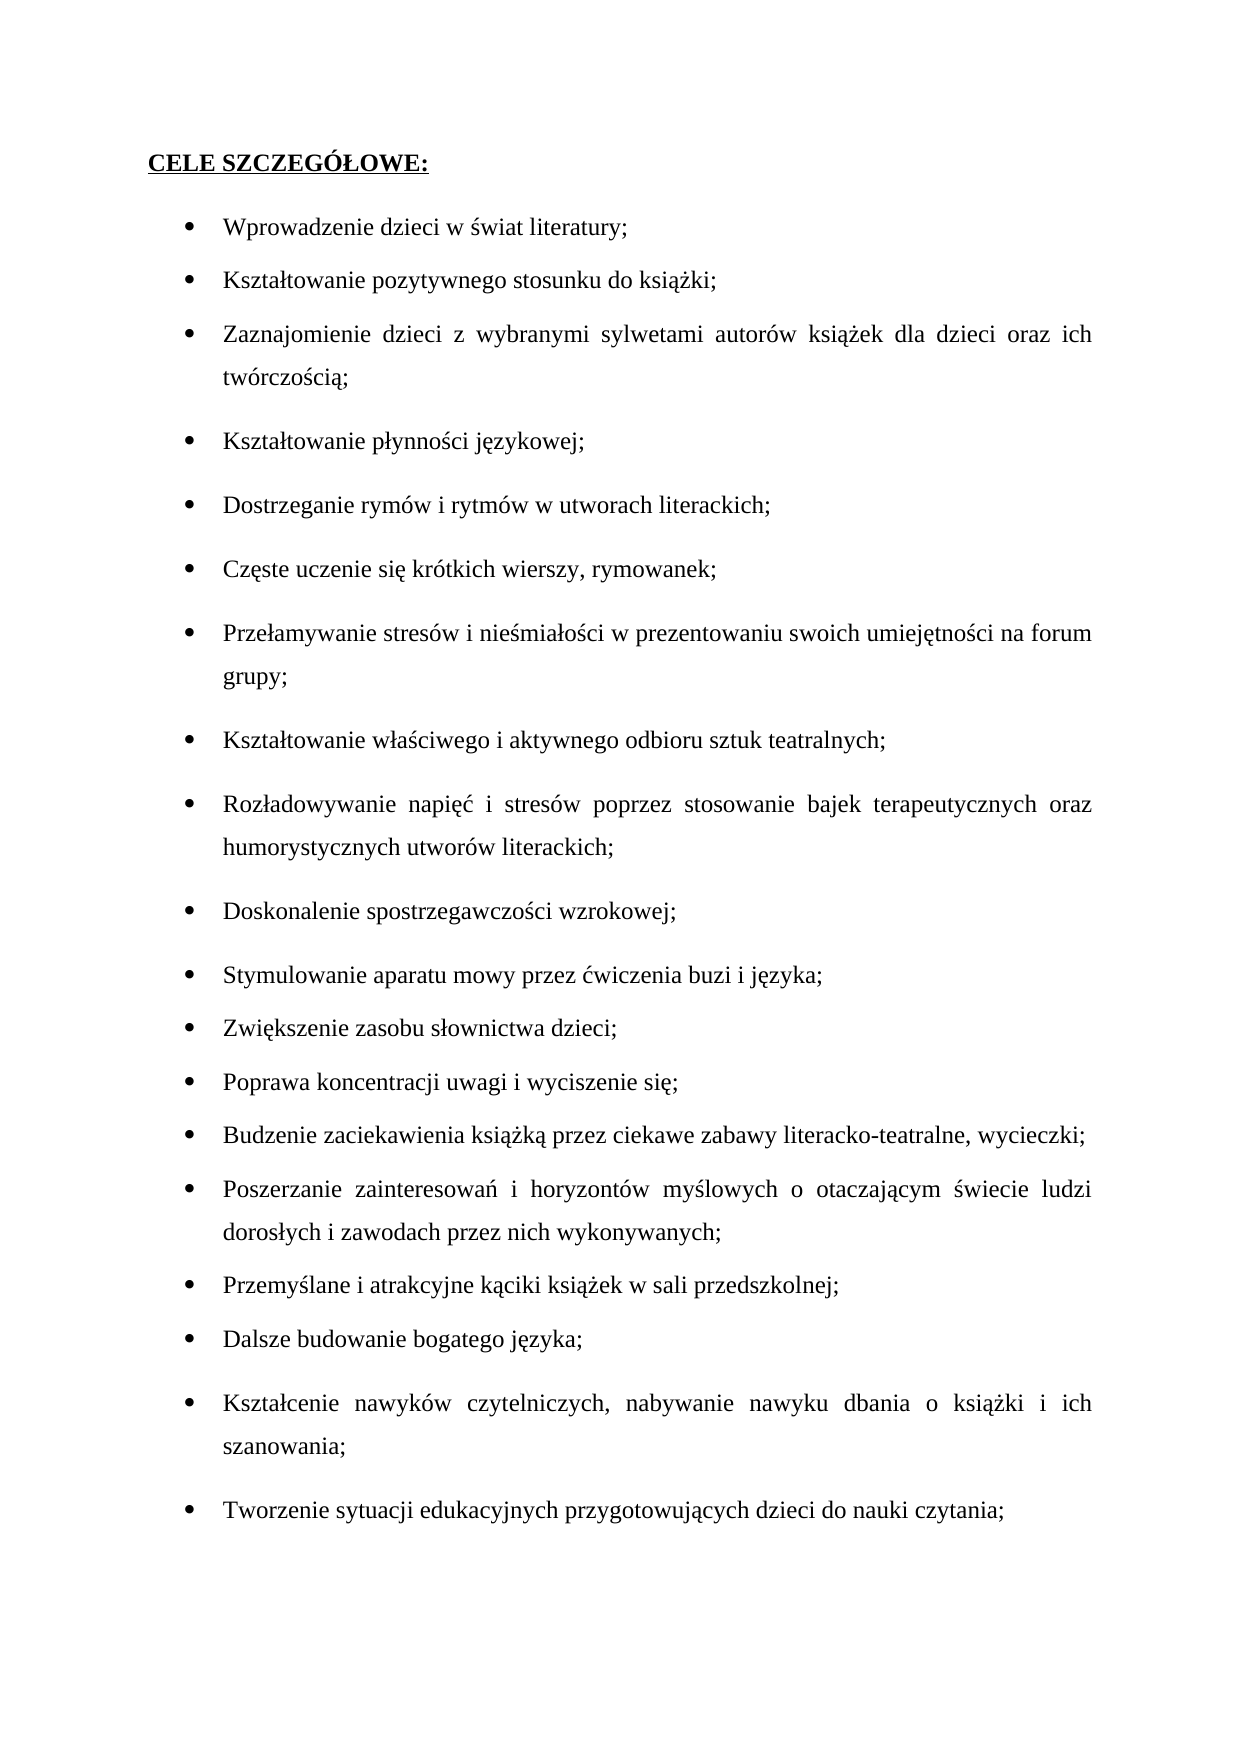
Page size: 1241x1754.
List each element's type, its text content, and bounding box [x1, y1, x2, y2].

list Budzenie zaciekawienia książką przez ciekawe zabawy literacko-teatralne, wycieczki; [185, 1120, 1093, 1149]
list Stymulowanie aparatu mowy przez ćwiczenia buzi i języka; [185, 960, 1093, 988]
list Kształtowanie właściwego i aktywnego odbioru sztuk teatralnych; [185, 725, 1093, 753]
list Tworzenie sytuacji edukacyjnych przygotowujących dzieci do nauki czytania; [185, 1495, 1093, 1524]
list Doskonalenie spostrzegawczości wzrokowej; [185, 896, 1093, 924]
list Poszerzanie zainteresowań i horyzontów myślowych o otaczającym świecie ludzi dorosłych i zawodach przez nich wykonywanych; [185, 1174, 1093, 1246]
list Częste uczenie się krótkich wierszy, rymowanek; [185, 554, 1093, 582]
list Dalsze budowanie bogatego języka; [185, 1324, 1093, 1353]
list Zwiększenie zasobu słownictwa dzieci; [185, 1013, 1093, 1042]
list Wprowadzenie dzieci w świat literatury; [185, 212, 1093, 240]
list Kształtowanie płynności językowej; [185, 426, 1093, 454]
list Przełamywanie stresów i nieśmiałości w prezentowaniu swoich umiejętności na forum grupy; [185, 618, 1093, 689]
list Kształcenie nawyków czytelniczych, nabywanie nawyku dbania o książki i ich szanowania; [185, 1388, 1093, 1460]
list Kształtowanie pozytywnego stosunku do książki; [185, 265, 1093, 294]
list Zaznajomienie dzieci z wybranymi sylwetami autorów książek dla dzieci oraz ich twórczością; [185, 319, 1093, 391]
list Przemyślane i atrakcyjne kąciki książek w sali przedszkolnej; [185, 1271, 1093, 1299]
text CELE SZCZEGÓŁOWE: [148, 148, 1093, 176]
list Poprawa koncentracji uwagi i wyciszenie się; [185, 1067, 1093, 1096]
list Dostrzeganie rymów i rytmów w utworach literackich; [185, 490, 1093, 518]
list Rozładowywanie napięć i stresów poprzez stosowanie bajek terapeutycznych oraz humorystycznych utworów literackich; [185, 789, 1093, 861]
